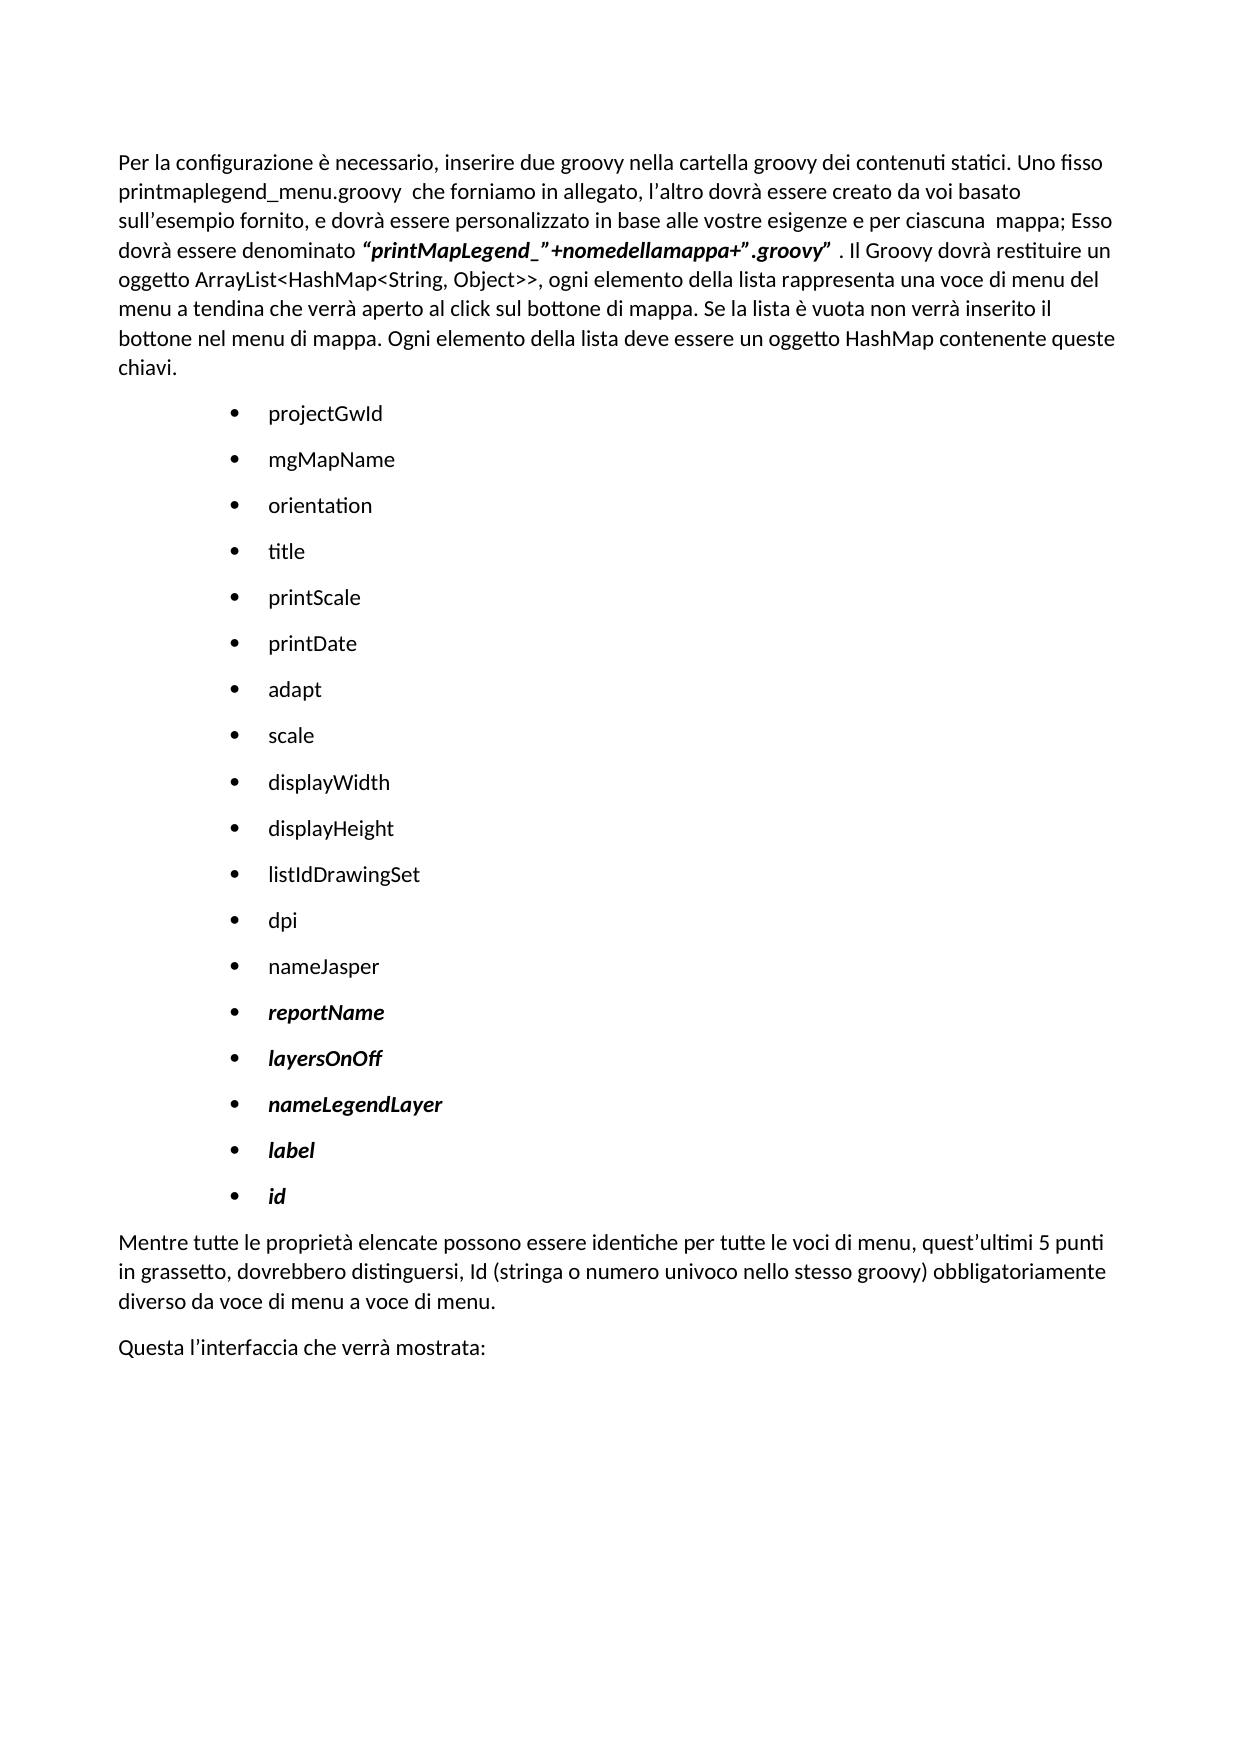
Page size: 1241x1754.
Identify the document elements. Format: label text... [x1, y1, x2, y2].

list listIdDrawingSet [231, 860, 1122, 888]
list dpi [231, 906, 1122, 934]
list adapt [231, 676, 1122, 703]
list title [231, 537, 1122, 565]
list printDate [231, 629, 1122, 657]
list id [231, 1182, 1122, 1210]
text Questa l’interfaccia che verrà mostrata: [118, 1333, 1122, 1361]
list scale [231, 722, 1122, 749]
list layersOnOff [231, 1044, 1122, 1072]
list orientation [231, 491, 1122, 519]
list displayWidth [231, 768, 1122, 796]
list mgMapName [231, 445, 1122, 473]
list printScale [231, 583, 1122, 611]
text Mentre tutte le proprietà elencate possono essere identiche per tutte le voci di menu, quest’ultimi 5 punti in grassetto, dovrebbero distinguersi, Id (stringa o numero univoco nello stesso groovy) obbligatoriamente diverso da voce di menu a voce di menu. [118, 1228, 1122, 1315]
list label [231, 1136, 1122, 1164]
list reportName [231, 998, 1122, 1026]
text Per la configurazione è necessario, inserire due groovy nella cartella groovy dei contenuti statici. Uno fisso printmaplegend_menu.groovy che forniamo in allegato, l’altro dovrà essere creato da voi basato sull’esempio fornito, e dovrà essere personalizzato in base alle vostre esigenze e per ciascuna mappa; Esso dovrà essere denominato “printMapLegend_”+nomedellamappa+”.groovy” . Il Groovy dovrà restituire un oggetto ArrayList<HashMap<String, Object>>, ogni elemento della lista rappresenta una voce di menu del menu a tendina che verrà aperto al click sul bottone di mappa. Se la lista è vuota non verrà inserito il bottone nel menu di mappa. Ogni elemento della lista deve essere un oggetto HashMap contenente queste chiavi. [118, 148, 1122, 381]
list projectGwId [231, 399, 1122, 427]
list nameJasper [231, 952, 1122, 980]
list nameLegendLayer [231, 1090, 1122, 1118]
list displayHeight [231, 814, 1122, 842]
